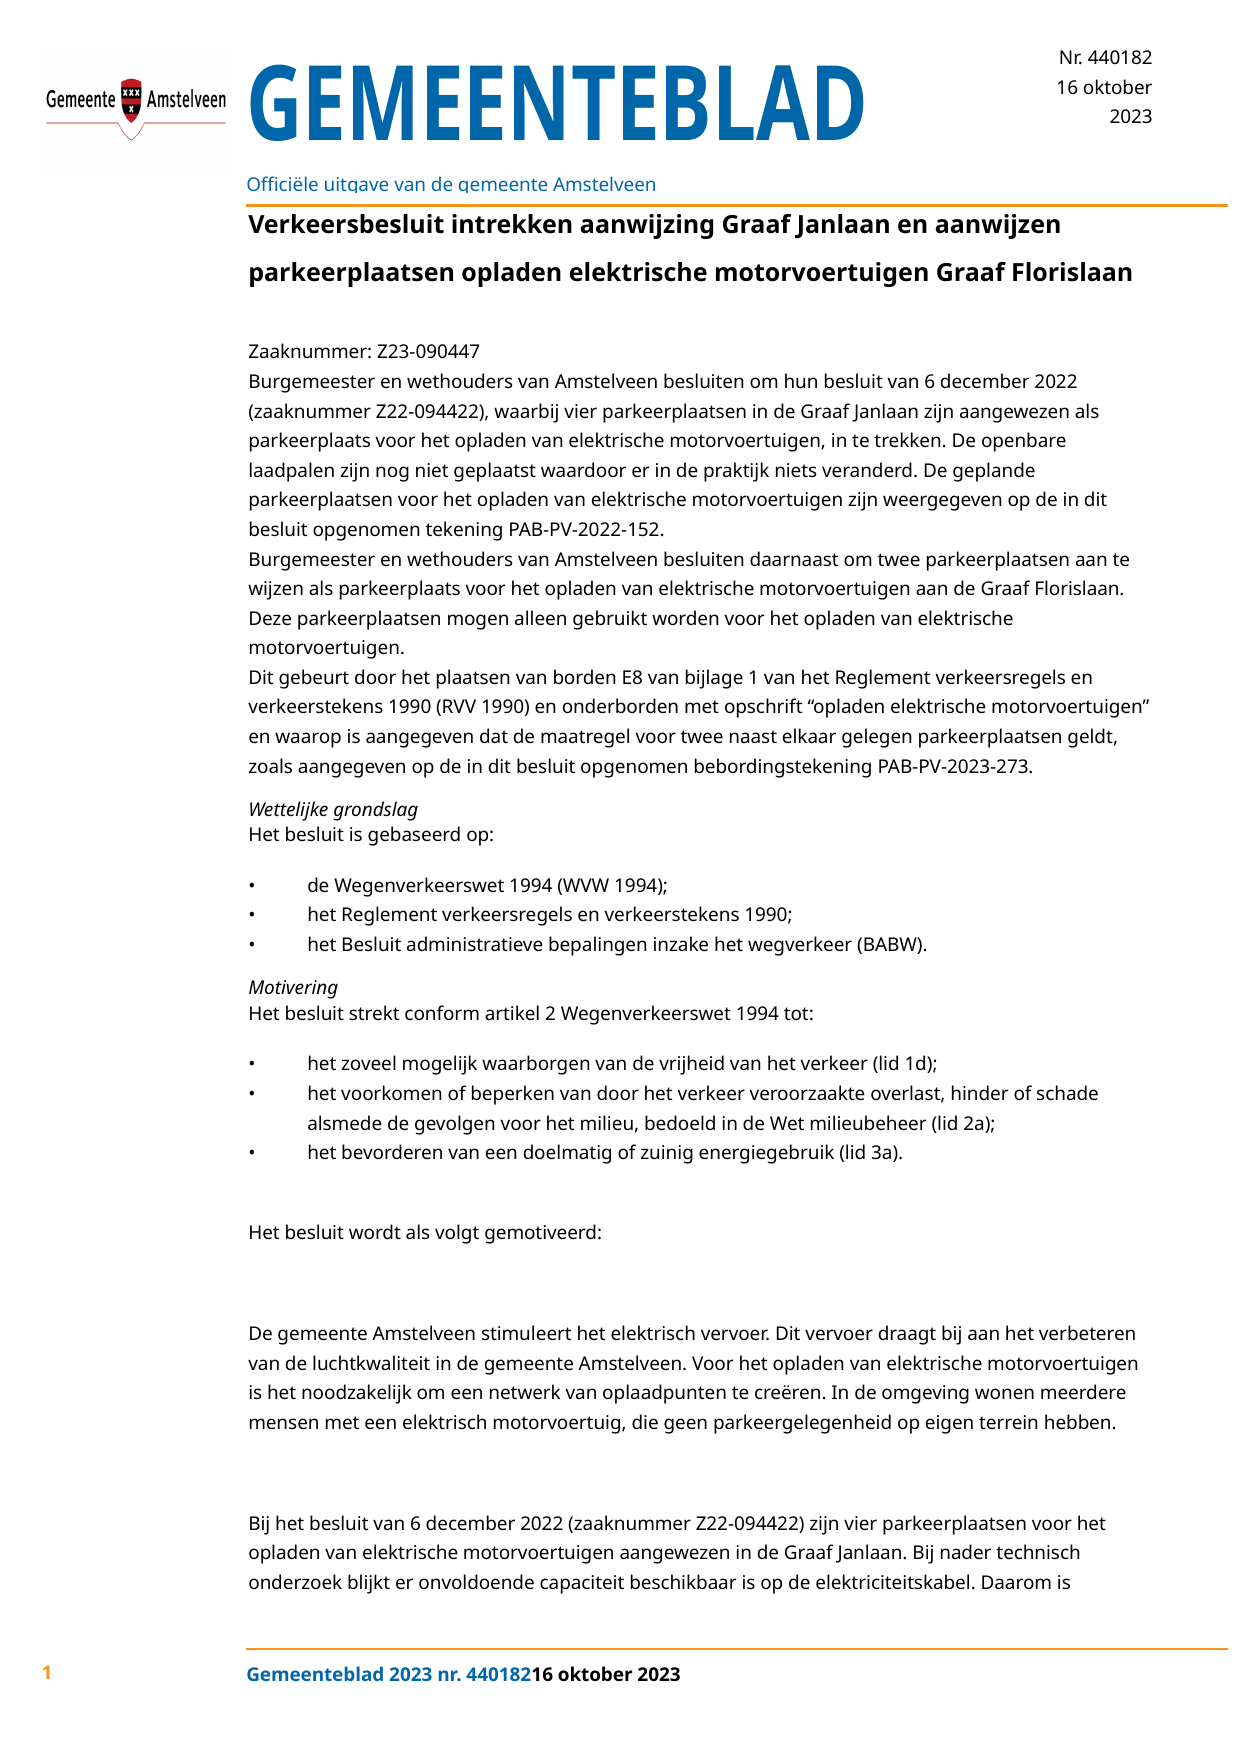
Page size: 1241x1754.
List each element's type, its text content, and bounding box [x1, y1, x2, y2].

text Het besluit wordt als volgt gemotiveerd: [248, 1219, 1152, 1245]
text Zaaknummer: Z23-090447 [248, 339, 1152, 364]
list het Besluit administratieve bepalingen inzake het wegverkeer (BABW). [248, 931, 1152, 957]
text Het besluit strekt conform artikel 2 Wegenverkeerswet 1994 tot: [248, 1000, 1152, 1026]
list het Reglement verkeersregels en verkeerstekens 1990; [248, 902, 1152, 927]
text Het besluit is gebaseerd op: [248, 822, 1152, 847]
picture [41, 47, 231, 172]
text Burgemeester en wethouders van Amstelveen besluiten daarnaast om twee parkeerplaatsen aan te wijzen als parkeerplaats voor het opladen van elektrische motorvoertuigen aan de Graaf Florislaan. Deze parkeerplaatsen mogen alleen gebruikt worden voor het opladen van elektrische motorvoertuigen. [248, 546, 1152, 660]
text De gemeente Amstelveen stimuleert het elektrisch vervoer. Dit vervoer draagt bij aan het verbeteren van de luchtkwaliteit in de gemeente Amstelveen. Voor het opladen van elektrische motorvoertuigen is het noodzakelijk om een netwerk van oplaadpunten te creëren. In de omgeving wonen meerdere mensen met een elektrisch motorvoertuig, die geen parkeergelegenheid op eigen terrein hebben. [248, 1320, 1152, 1434]
text Verkeersbesluit intrekken aanwijzing Graaf Janlaan en aanwijzen parkeerplaatsen opladen elektrische motorvoertuigen Graaf Florislaan [248, 207, 1152, 288]
list het bevorderen van een doelmatig of zuinig energiegebruik (lid 3a). [248, 1139, 1152, 1165]
text Dit gebeurt door het plaatsen van borden E8 van bijlage 1 van het Reglement verkeersregels en verkeerstekens 1990 (RVV 1990) en onderborden met opschrift “opladen elektrische motorvoertuigen” en waarop is aangegeven dat de maatregel voor twee naast elkaar gelegen parkeerplaatsen geldt, zoals aangegeven op de in dit besluit opgenomen bebordingstekening PAB-PV-2023-273. [248, 664, 1152, 778]
text Bij het besluit van 6 december 2022 (zaaknummer Z22-094422) zijn vier parkeerplaatsen voor het opladen van elektrische motorvoertuigen aangewezen in de Graaf Janlaan. Bij nader technisch onderzoek blijkt er onvoldoende capaciteit beschikbaar is op de elektriciteitskabel. Daarom is [248, 1510, 1152, 1594]
list het zoveel mogelijk waarborgen van de vrijheid van het verkeer (lid 1d); [248, 1051, 1152, 1076]
text Motivering [248, 974, 1152, 1000]
list de Wegenverkeerswet 1994 (WVW 1994); [248, 872, 1152, 898]
list het voorkomen of beperken van door het verkeer veroorzaakte overlast, hinder of schade alsmede de gevolgen voor het milieu, bedoeld in de Wet milieubeheer (lid 2a); [248, 1080, 1152, 1135]
text Burgemeester en wethouders van Amstelveen besluiten om hun besluit van 6 december 2022 (zaaknummer Z22-094422), waarbij vier parkeerplaatsen in de Graaf Janlaan zijn aangewezen als parkeerplaats voor het opladen van elektrische motorvoertuigen, in te trekken. De openbare laadpalen zijn nog niet geplaatst waardoor er in de praktijk niets veranderd. De geplande parkeerplaatsen voor het opladen van elektrische motorvoertuigen zijn weergegeven op de in dit besluit opgenomen tekening PAB-PV-2022-152. [248, 368, 1152, 542]
text Wettelijke grondslag [248, 796, 1152, 822]
